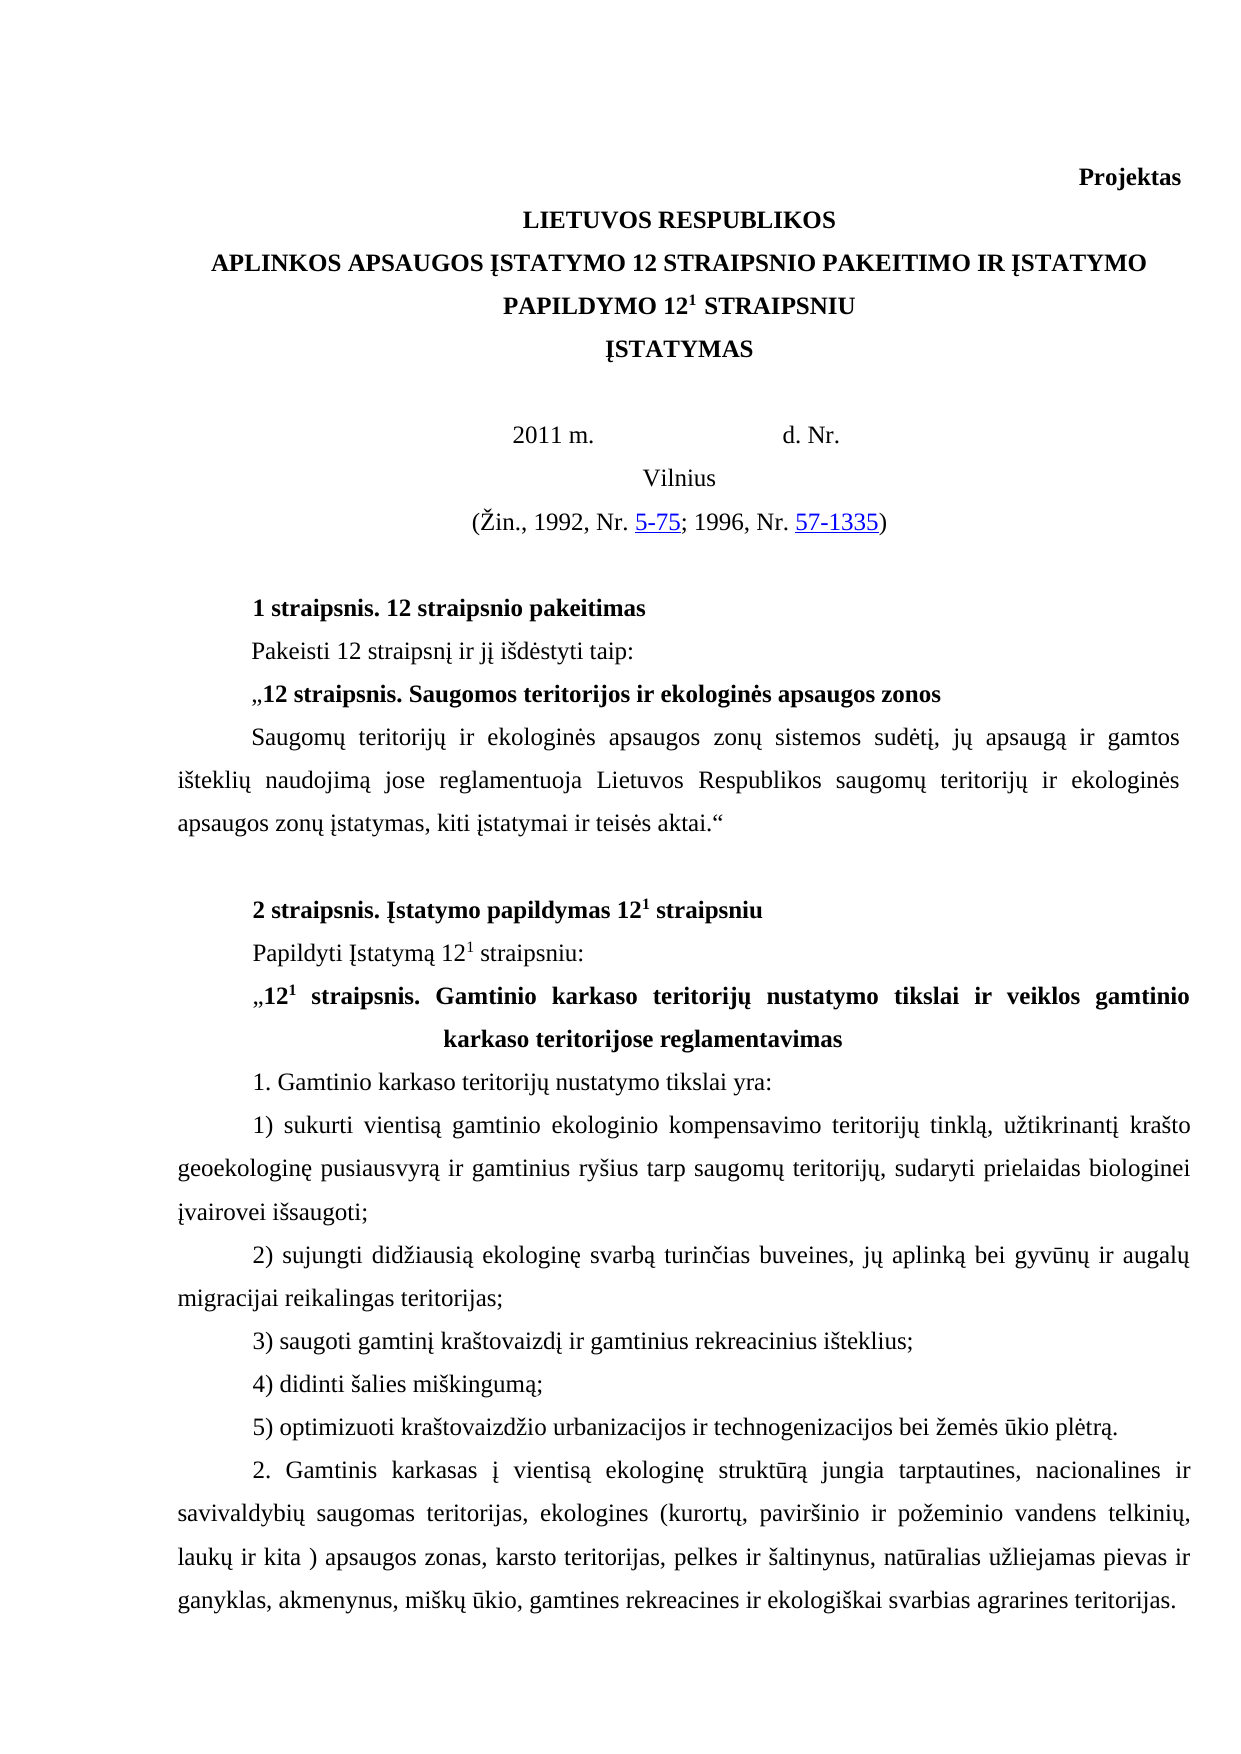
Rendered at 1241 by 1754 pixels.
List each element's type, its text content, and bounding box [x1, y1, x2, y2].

text 5) optimizuoti kraštovaizdžio urbanizacijos ir technogenizacijos bei žemės ūkio plėtrą. [177, 1412, 1191, 1441]
text 2 straipsnis. Įstatymo papildymas 121 straipsniu [177, 895, 1191, 923]
text 1 straipsnis. 12 straipsnio pakeitimas [177, 593, 1181, 622]
text 2. Gamtinis karkasas į vientisą ekologinę struktūrą jungia tarptautines, nacionalines ir savivaldybių saugomas teritorijas, ekologines (kurortų, paviršinio ir požeminio vandens telkinių, laukų ir kita ) apsaugos zonas, karsto teritorijas, pelkes ir šaltinynus, natūralias užliejamas pievas ir ganyklas, akmenynus, miškų ūkio, gamtines rekreacines ir ekologiškai svarbias agrarines teritorijas. [177, 1455, 1191, 1613]
text „121 straipsnis. Gamtinio karkaso teritorijų nustatymo tikslai ir veiklos gamtinio karkaso teritorijose reglamentavimas [252, 981, 1191, 1053]
text 2) sujungti didžiausią ekologinę svarbą turinčias buveines, jų aplinką bei gyvūnų ir augalų migracijai reikalingas teritorijas; [177, 1240, 1191, 1312]
text Vilnius [177, 463, 1181, 492]
text Papildyti Įstatymą 121 straipsniu: [177, 938, 1191, 967]
text APLINKOS APSAUGOS ĮSTATYMO 12 STRAIPSNIO PAKEITIMO IR ĮSTATYMO PAPILDYMO 121 STRAIPSNIU [177, 248, 1181, 320]
text „12 straipsnis. Saugomos teritorijos ir ekologinės apsaugos zonos [251, 679, 1181, 708]
text 3) saugoti gamtinį kraštovaizdį ir gamtinius rekreacinius išteklius; [177, 1326, 1191, 1355]
text Saugomų teritorijų ir ekologinės apsaugos zonų sistemos sudėtį, jų apsaugą ir gamtos išteklių naudojimą jose reglamentuoja Lietuvos Respublikos saugomų teritorijų ir ekologinės apsaugos zonų įstatymas, kiti įstatymai ir teisės aktai.“ [177, 722, 1181, 837]
text ĮSTATYMAS [177, 334, 1181, 363]
text (Žin., 1992, Nr. 5-75; 1996, Nr. 57-1335) [177, 507, 1181, 535]
text 1) sukurti vientisą gamtinio ekologinio kompensavimo teritorijų tinklą, užtikrinantį krašto geoekologinę pusiausvyrą ir gamtinius ryšius tarp saugomų teritorijų, sudaryti prielaidas biologinei įvairovei išsaugoti; [177, 1110, 1191, 1225]
text 4) didinti šalies miškingumą; [177, 1369, 1191, 1398]
text Projektas [177, 162, 1181, 190]
text 1. Gamtinio karkaso teritorijų nustatymo tikslai yra: [177, 1067, 1191, 1096]
text 2011 m. d. Nr. [177, 420, 1181, 449]
text LIETUVOS RESPUBLIKOS [177, 205, 1181, 233]
text Pakeisti 12 straipsnį ir jį išdėstyti taip: [177, 636, 1181, 665]
